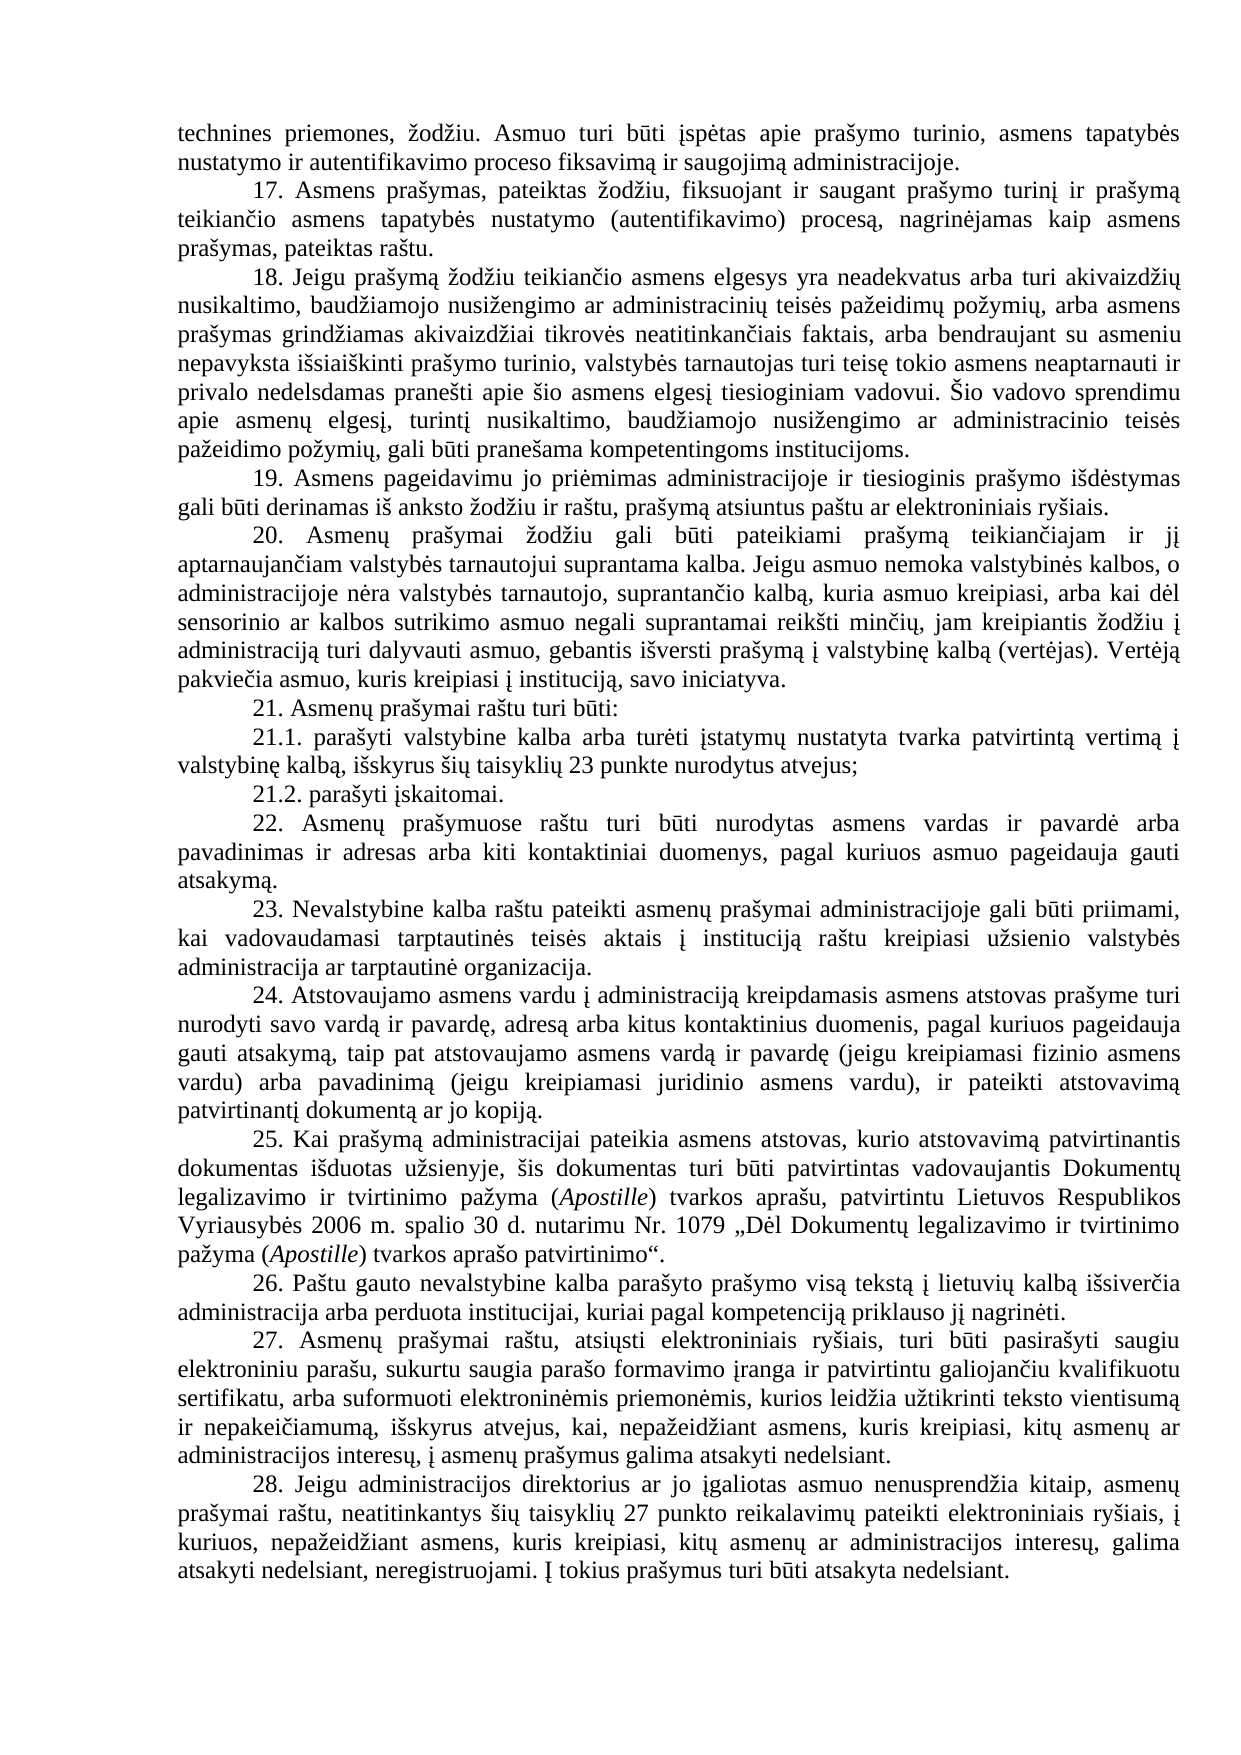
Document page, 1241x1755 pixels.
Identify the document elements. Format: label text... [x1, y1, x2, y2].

text 20. Asmenų prašymai žodžiu gali būti pateikiami prašymą teikiančiajam ir jį aptarnaujančiam valstybės tarnautojui suprantama kalba. Jeigu asmuo nemoka valstybinės kalbos, o administracijoje nėra valstybės tarnautojo, suprantančio kalbą, kuria asmuo kreipiasi, arba kai dėl sensorinio ar kalbos sutrikimo asmuo negali suprantamai reikšti minčių, jam kreipiantis žodžiu į administraciją turi dalyvauti asmuo, gebantis išversti prašymą į valstybinę kalbą (vertėjas). Vertėją pakviečia asmuo, kuris kreipiasi į instituciją, savo iniciatyva. [177, 521, 1181, 693]
text 17. Asmens prašymas, pateiktas žodžiu, fiksuojant ir saugant prašymo turinį ir prašymą teikiančio asmens tapatybės nustatymo (autentifikavimo) procesą, nagrinėjamas kaip asmens prašymas, pateiktas raštu. [177, 176, 1181, 262]
text 25. Kai prašymą administracijai pateikia asmens atstovas, kurio atstovavimą patvirtinantis dokumentas išduotas užsienyje, šis dokumentas turi būti patvirtintas vadovaujantis Dokumentų legalizavimo ir tvirtinimo pažyma (Apostille) tvarkos aprašu, patvirtintu Lietuvos Respublikos Vyriausybės 2006 m. spalio 30 d. nutarimu Nr. 1079 „Dėl Dokumentų legalizavimo ir tvirtinimo pažyma (Apostille) tvarkos aprašo patvirtinimo“. [177, 1124, 1181, 1268]
text 27. Asmenų prašymai raštu, atsiųsti elektroniniais ryšiais, turi būti pasirašyti saugiu elektroniniu parašu, sukurtu saugia parašo formavimo įranga ir patvirtintu galiojančiu kvalifikuotu sertifikatu, arba suformuoti elektroninėmis priemonėmis, kurios leidžia užtikrinti teksto vientisumą ir nepakeičiamumą, išskyrus atvejus, kai, nepažeidžiant asmens, kuris kreipiasi, kitų asmenų ar administracijos interesų, į asmenų prašymus galima atsakyti nedelsiant. [177, 1326, 1181, 1469]
text technines priemones, žodžiu. Asmuo turi būti įspėtas apie prašymo turinio, asmens tapatybės nustatymo ir autentifikavimo proceso fiksavimą ir saugojimą administracijoje. [177, 118, 1181, 176]
text 26. Paštu gauto nevalstybine kalba parašyto prašymo visą tekstą į lietuvių kalbą išsiverčia administracija arba perduota institucijai, kuriai pagal kompetenciją priklauso jį nagrinėti. [177, 1268, 1181, 1326]
text 19. Asmens pageidavimu jo priėmimas administracijoje ir tiesioginis prašymo išdėstymas gali būti derinamas iš anksto žodžiu ir raštu, prašymą atsiuntus paštu ar elektroniniais ryšiais. [177, 463, 1181, 521]
text 21.2. parašyti įskaitomai. [177, 779, 1181, 808]
text 23. Nevalstybine kalba raštu pateikti asmenų prašymai administracijoje gali būti priimami, kai vadovaudamasi tarptautinės teisės aktais į instituciją raštu kreipiasi užsienio valstybės administracija ar tarptautinė organizacija. [177, 894, 1181, 981]
text 22. Asmenų prašymuose raštu turi būti nurodytas asmens vardas ir pavardė arba pavadinimas ir adresas arba kiti kontaktiniai duomenys, pagal kuriuos asmuo pageidauja gauti atsakymą. [177, 808, 1181, 894]
text 24. Atstovaujamo asmens vardu į administraciją kreipdamasis asmens atstovas prašyme turi nurodyti savo vardą ir pavardę, adresą arba kitus kontaktinius duomenis, pagal kuriuos pageidauja gauti atsakymą, taip pat atstovaujamo asmens vardą ir pavardę (jeigu kreipiamasi fizinio asmens vardu) arba pavadinimą (jeigu kreipiamasi juridinio asmens vardu), ir pateikti atstovavimą patvirtinantį dokumentą ar jo kopiją. [177, 981, 1181, 1124]
text 28. Jeigu administracijos direktorius ar jo įgaliotas asmuo nenusprendžia kitaip, asmenų prašymai raštu, neatitinkantys šių taisyklių 27 punkto reikalavimų pateikti elektroniniais ryšiais, į kuriuos, nepažeidžiant asmens, kuris kreipiasi, kitų asmenų ar administracijos interesų, galima atsakyti nedelsiant, neregistruojami. Į tokius prašymus turi būti atsakyta nedelsiant. [177, 1469, 1181, 1584]
text 18. Jeigu prašymą žodžiu teikiančio asmens elgesys yra neadekvatus arba turi akivaizdžių nusikaltimo, baudžiamojo nusižengimo ar administracinių teisės pažeidimų požymių, arba asmens prašymas grindžiamas akivaizdžiai tikrovės neatitinkančiais faktais, arba bendraujant su asmeniu nepavyksta išsiaiškinti prašymo turinio, valstybės tarnautojas turi teisę tokio asmens neaptarnauti ir privalo nedelsdamas pranešti apie šio asmens elgesį tiesioginiam vadovui. Šio vadovo sprendimu apie asmenų elgesį, turintį nusikaltimo, baudžiamojo nusižengimo ar administracinio teisės pažeidimo požymių, gali būti pranešama kompetentingoms institucijoms. [177, 262, 1181, 463]
text 21.1. parašyti valstybine kalba arba turėti įstatymų nustatyta tvarka patvirtintą vertimą į valstybinę kalbą, išskyrus šių taisyklių 23 punkte nurodytus atvejus; [177, 722, 1181, 779]
text 21. Asmenų prašymai raštu turi būti: [177, 693, 1181, 722]
